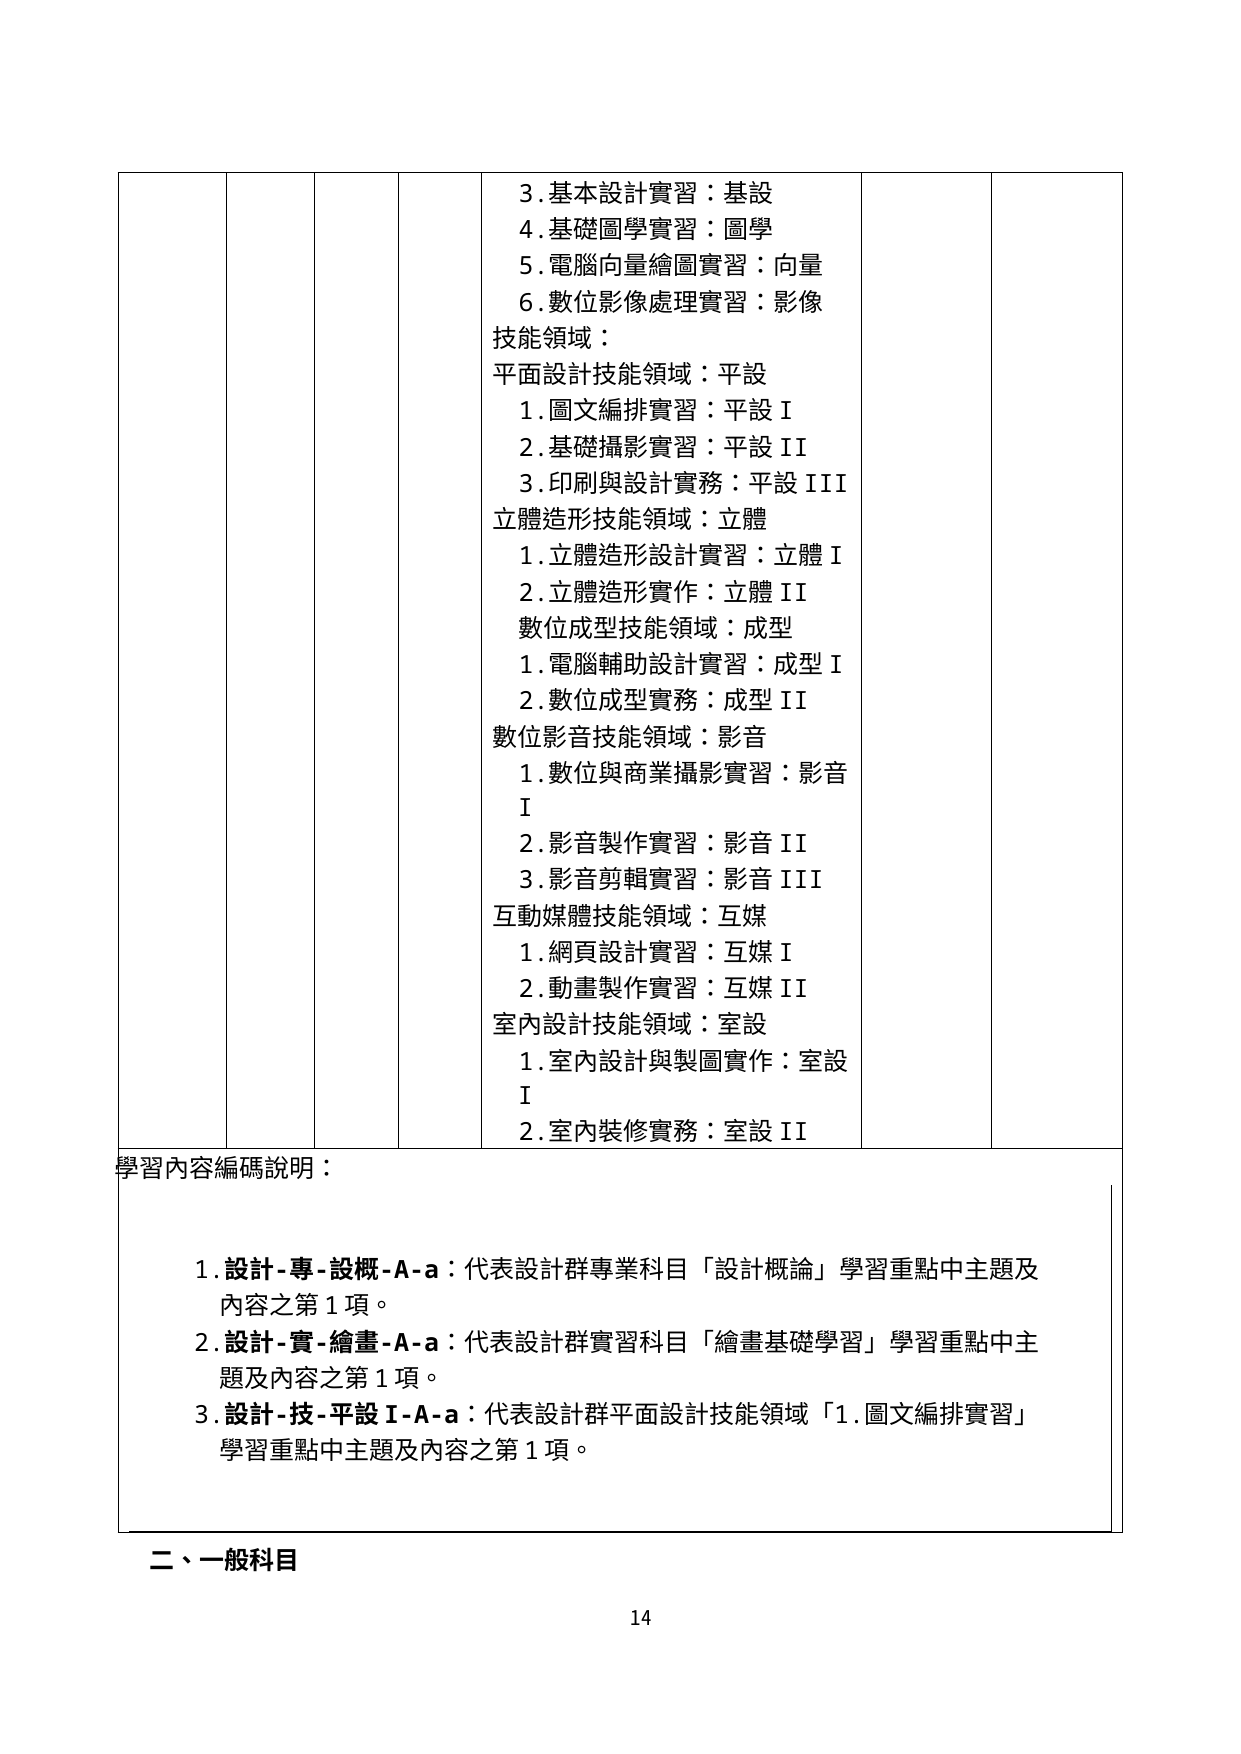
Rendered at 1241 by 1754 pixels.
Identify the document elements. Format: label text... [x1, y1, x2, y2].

table_cell [315, 173, 398, 1148]
text 二、一般科目 [140, 1533, 1122, 1578]
table_cell [227, 173, 314, 1148]
table_cell [119, 173, 226, 1148]
table_cell 3.基本設計實習：基設 4.基礎圖學實習：圖學 5.電腦向量繪圖實習：向量 6.數位影像處理實習：影像 技能領域： 平面設計技能領域：平設 1.圖文編排實習：平設I 2.基礎攝影實習：平設II 3.印刷與設計實務：平設III 立體造形技能領域：立體 1.立體造形設計實習：立體I 2.立體造形實作：立體II 數位成型技能領域：成型 1.電腦輔助設計實習：成型I 2.數位成型實務：成型II 數位影音技能領域：影音 1.數位與商業攝影實習：影音I 2.影音製作實習：影音II 3.影音剪輯實習：影音III 互動媒體技能領域：互媒 1.網頁設計實習：互媒I 2.動畫製作實習：互媒II 室內設計技能領域：室設 1.室內設計與製圖實作：室設I 2.室內裝修實務：室設II [482, 173, 861, 1148]
table_cell [992, 173, 1122, 1148]
table_cell 學習內容編碼說明： 1.設計-專-設概-A-a：代表設計群專業科目「設計概論」學習重點中主題及內容之第1項。 2.設計-實-繪畫-A-a：代表設計群實習科目「繪畫基礎學習」學習重點中主題及內容之第1項。 3.設計-技-平設I-A-a：代表設計群平面設計技能領域「1.圖文編排實習」學習重點中主題及內容之第1項。 [119, 1149, 1122, 1532]
table_cell [862, 173, 991, 1148]
table_cell [399, 173, 481, 1148]
